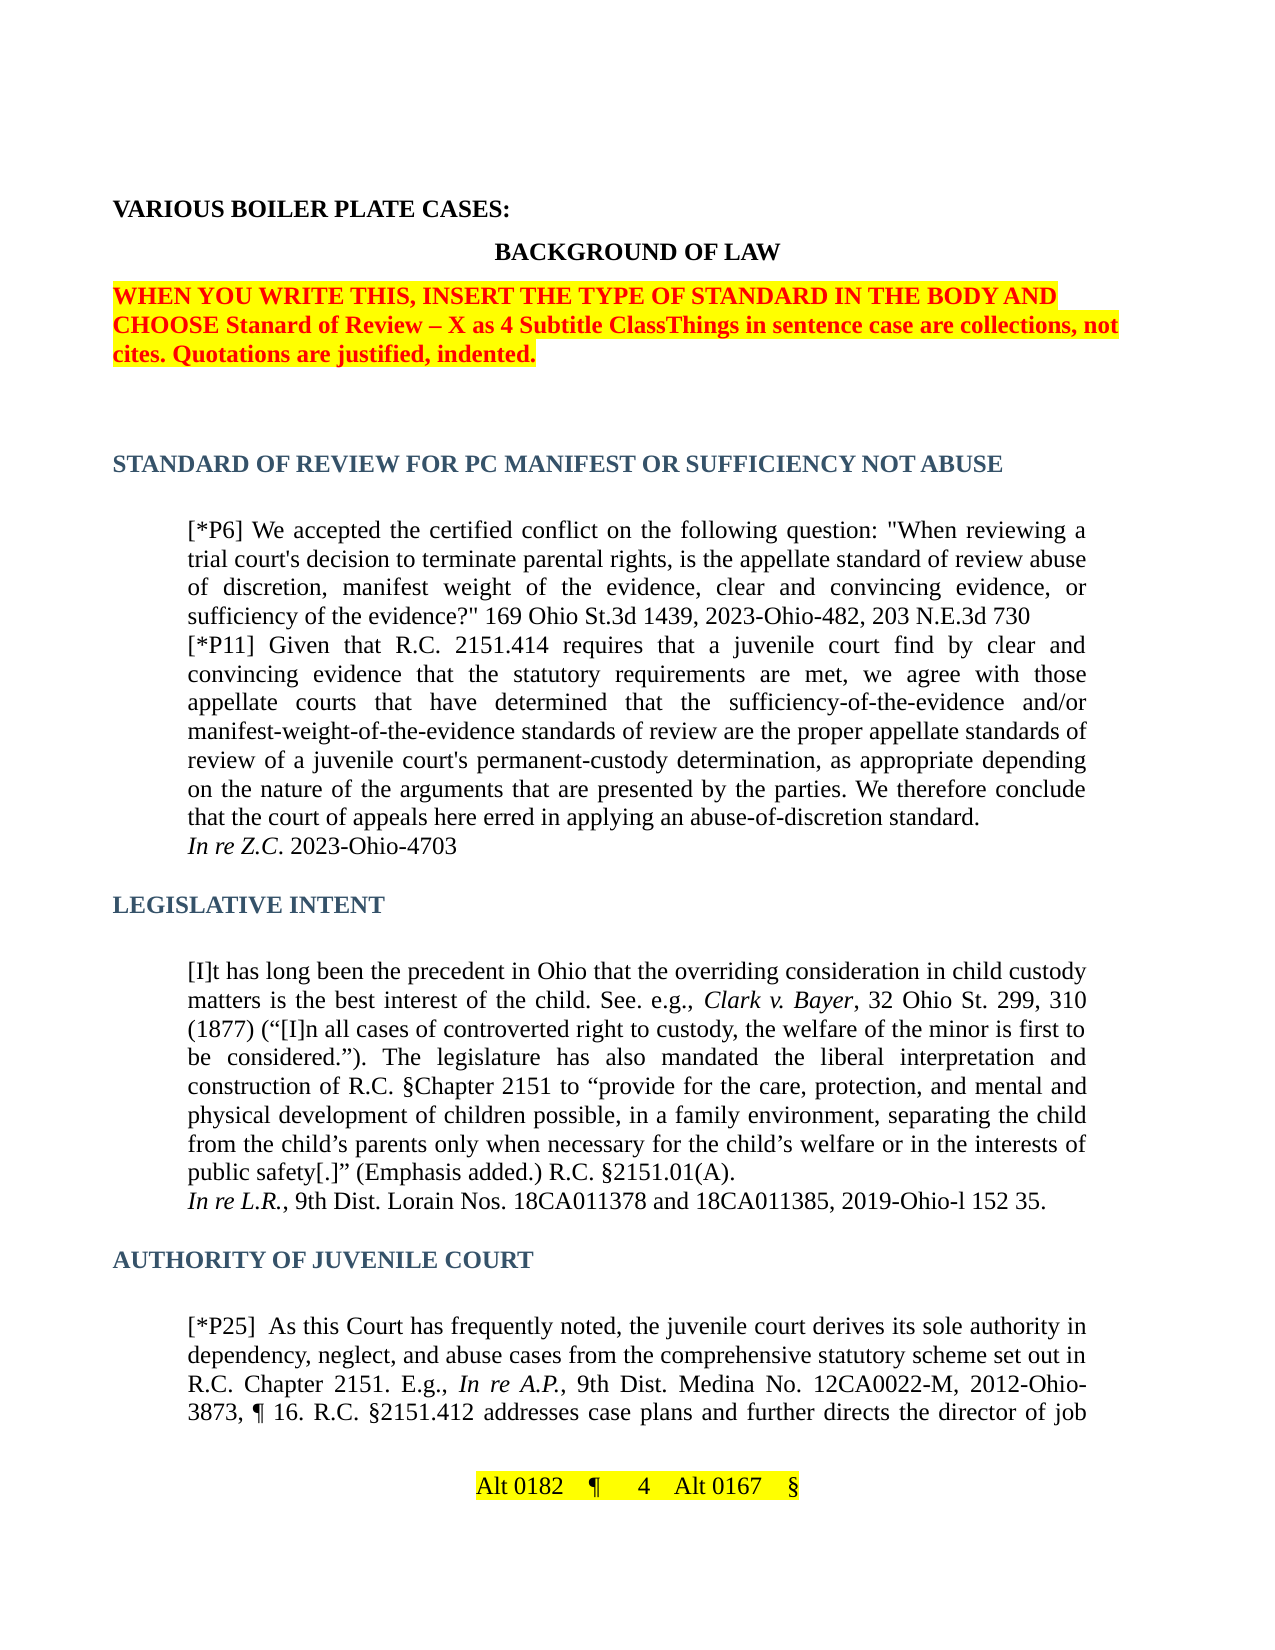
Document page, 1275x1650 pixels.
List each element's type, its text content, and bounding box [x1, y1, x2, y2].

text [*P11] Given that R.C. 2151.414 requires that a juvenile court find by clear and convincing evidence that the statutory requirements are met, we agree with those appellate courts that have determined that the sufficiency-of-the-evidence and/or manifest-weight-of-the-evidence standards of review are the proper appellate standards of review of a juvenile court's permanent-custody determination, as appropriate depending on the nature of the arguments that are presented by the parties. We therefore conclude that the court of appeals here erred in applying an abuse-of-discretion standard. [187, 630, 1087, 831]
subtitle Legislative intent [112, 890, 1162, 919]
text [*P6] We accepted the certified conflict on the following question: "When reviewing a trial court's decision to terminate parental rights, is the appellate standard of review abuse of discretion, manifest weight of the evidence, clear and convincing evidence, or sufficiency of the evidence?" 169 Ohio St.3d 1439, 2023-Ohio-482, 203 N.E.3d 730 [187, 515, 1087, 630]
text [*P25] As this Court has frequently noted, the juvenile court derives its sole authority in dependency, neglect, and abuse cases from the comprehensive statutory scheme set out in R.C. Chapter 2151. E.g., In re A.P., 9th Dist. Medina No. 12CA0022-M, 2012-Ohio-3873, ¶ 16. R.C. §2151.412 addresses case plans and further directs the director of job [187, 1311, 1087, 1426]
subtitle Authority Of Juvenile Court [112, 1245, 1162, 1274]
text In re L.R., 9th Dist. Lorain Nos. 18CA011378 and 18CA011385, 2019-Ohio-l 152 35. [187, 1186, 1087, 1215]
subtitle standard of review for PC manifest or sufficiency not abuse [112, 449, 1162, 477]
text [I]t has long been the precedent in Ohio that the overriding consideration in child custody matters is the best interest of the child. See. e.g., Clark v. Bayer, 32 Ohio St. 299, 310 (1877) (“[I]n all cases of controverted right to custody, the welfare of the minor is first to be considered.”). The legislature has also mandated the liberal interpretation and construction of R.C. §Chapter 2151 to “provide for the care, protection, and mental and physical development of children possible, in a family environment, separating the child from the child’s parents only when necessary for the child’s welfare or in the interests of public safety[.]” (Emphasis added.) R.C. §2151.01(A). [187, 956, 1087, 1186]
text In re Z.C. 2023-Ohio-4703 [187, 831, 1087, 860]
text WHEN YOU WRITE THIS, INSERT THE TYPE OF STANDARD IN THE BODY AND CHOOSE Stanard of Review – X as 4 Subtitle ClassThings in sentence case are collections, not cites. Quotations are justified, indented. [536, 281, 1162, 367]
subtitle various boiler plate cases: [112, 194, 1162, 222]
subtitle BACKGROUND OF LAW [112, 237, 1162, 266]
